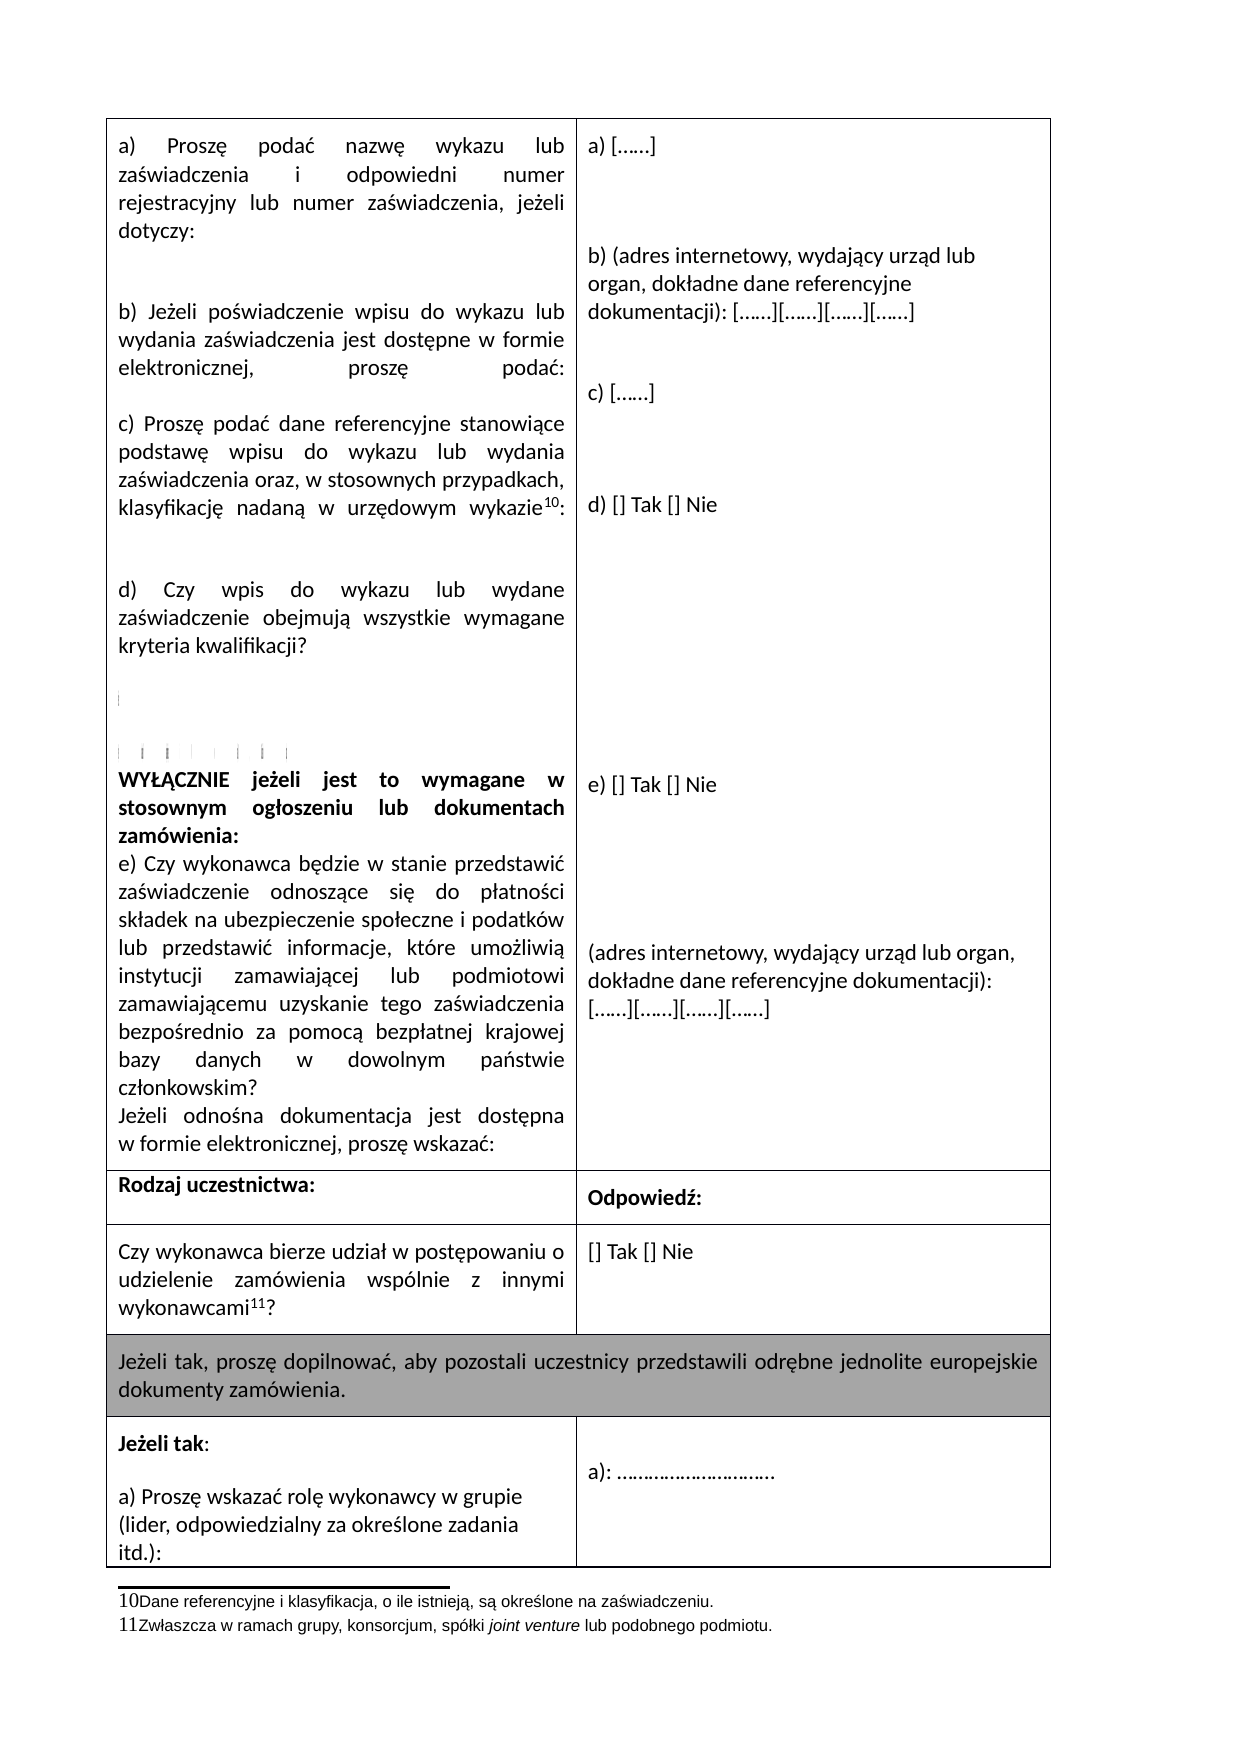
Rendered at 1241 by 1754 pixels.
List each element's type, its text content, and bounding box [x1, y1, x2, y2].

table_cell Czy wykonawca bierze udział w postępowaniu o udzielenie zamówienia wspólnie z innymi wykonawcami? [107, 1225, 576, 1334]
table_cell Jeżeli tak: Proszę udzielić odpowiedzi w pozostałych fragmentach niniejszej sekcji, w sekcji B i, w odpowiednich przypadkach, sekcji C niniejszej części, uzupełnić część V (w stosownych przypadkach) oraz w każdym przypadku wypełnić i podpisać część VI. a) Proszę podać nazwę wykazu lub zaświadczenia i odpowiedni numer rejestracyjny lub numer zaświadczenia, jeżeli dotyczy: b) Jeżeli poświadczenie wpisu do wykazu lub wydania zaświadczenia jest dostępne w formie elektronicznej, proszę podać: c) Proszę podać dane referencyjne stanowiące podstawę wpisu do wykazu lub wydania zaświadczenia oraz, w stosownych przypadkach, klasyfikację nadaną w urzędowym wykazie: d) Czy wpis do wykazu lub wydane zaświadczenie obejmują wszystkie wymagane kryteria kwalifikacji? Jeżeli nie: Proszę dodatkowo uzupełnić brakujące informacje w części IV w sekcjach A, B, C lub D, w zależności od przypadku. WYŁĄCZNIE jeżeli jest to wymagane w stosownym ogłoszeniu lub dokumentach zamówienia: e) Czy wykonawca będzie w stanie przedstawić zaświadczenie odnoszące się do płatności składek na ubezpieczenie społeczne i podatków lub przedstawić informacje, które umożliwią instytucji zamawiającej lub podmiotowi zamawiającemu uzyskanie tego zaświadczenia bezpośrednio za pomocą bezpłatnej krajowej bazy danych w dowolnym państwie członkowskim? Jeżeli odnośna dokumentacja jest dostępna w formie elektronicznej, proszę wskazać: [107, 119, 576, 1169]
table_cell Rodzaj uczestnictwa: [107, 1171, 576, 1224]
table_cell Odpowiedź: [577, 1171, 1050, 1224]
table_cell a) [……] b) (adres internetowy, wydający urząd lub organ, dokładne dane referencyjne dokumentacji): [……][……][……][……] c) [……] d) [] Tak [] Nie e) [] Tak [] Nie (adres internetowy, wydający urząd lub organ, dokładne dane referencyjne dokumentacji): [……][……][……][……] [577, 119, 1050, 1169]
table_cell Jeżeli tak: a) Proszę wskazać rolę wykonawcy w grupie (lider, odpowiedzialny za określone zadania itd.): [107, 1417, 576, 1566]
table_cell [] Tak [] Nie [577, 1225, 1050, 1334]
table_cell Jeżeli tak, proszę dopilnować, aby pozostali uczestnicy przedstawili odrębne jednolite europejskie dokumenty zamówienia. [107, 1335, 1050, 1416]
table_cell a): ………………………… [577, 1417, 1050, 1566]
